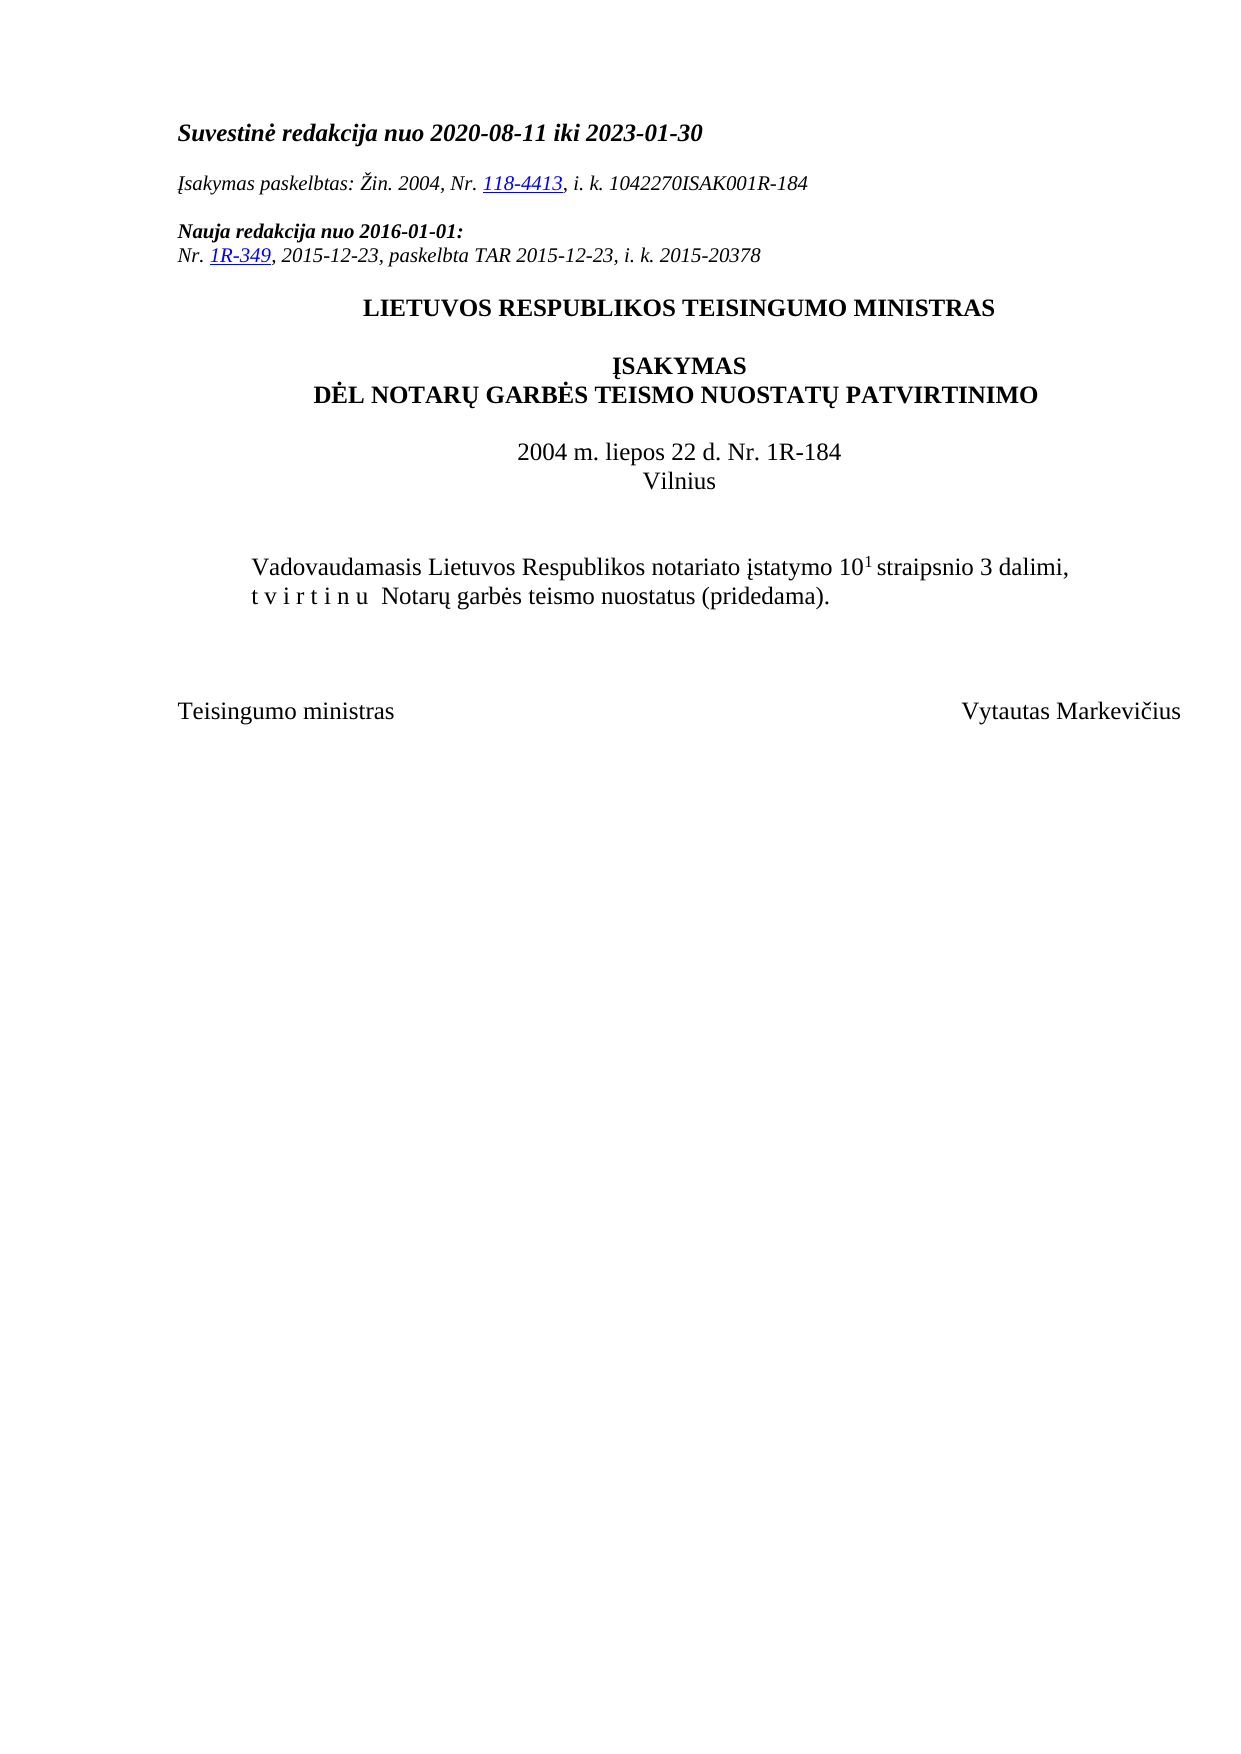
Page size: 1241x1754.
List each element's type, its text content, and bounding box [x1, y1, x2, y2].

text tvirtinu Notarų garbės teismo nuostatus (pridedama). [177, 581, 1181, 610]
text 2004 m. liepos 22 d. Nr. 1R-184 [177, 437, 1181, 466]
text Nr. 1R-349, 2015-12-23, paskelbta TAR 2015-12-23, i. k. 2015-20378 [177, 243, 1181, 267]
text Teisingumo ministras Vytautas Markevičius [177, 696, 1181, 725]
text LIETUVOS RESPUBLIKOS TEISINGUMO MINISTRAS [177, 293, 1181, 322]
text DĖL NOTARŲ GARBĖS TEISMO NUOSTATŲ PATVIRTINIMO [177, 380, 1181, 408]
text Vilnius [177, 466, 1181, 495]
text Įsakymas paskelbtas: Žin. 2004, Nr. 118-4413, i. k. 1042270ISAK001R-184 [177, 171, 1181, 195]
text Suvestinė redakcija nuo 2020-08-11 iki 2023-01-30 [177, 118, 1181, 147]
text Vadovaudamasis Lietuvos Respublikos notariato įstatymo 101 straipsnio 3 dalimi, [177, 552, 1181, 581]
text Nauja redakcija nuo 2016-01-01: [177, 219, 1181, 243]
text ĮSAKYMAS [177, 351, 1181, 380]
